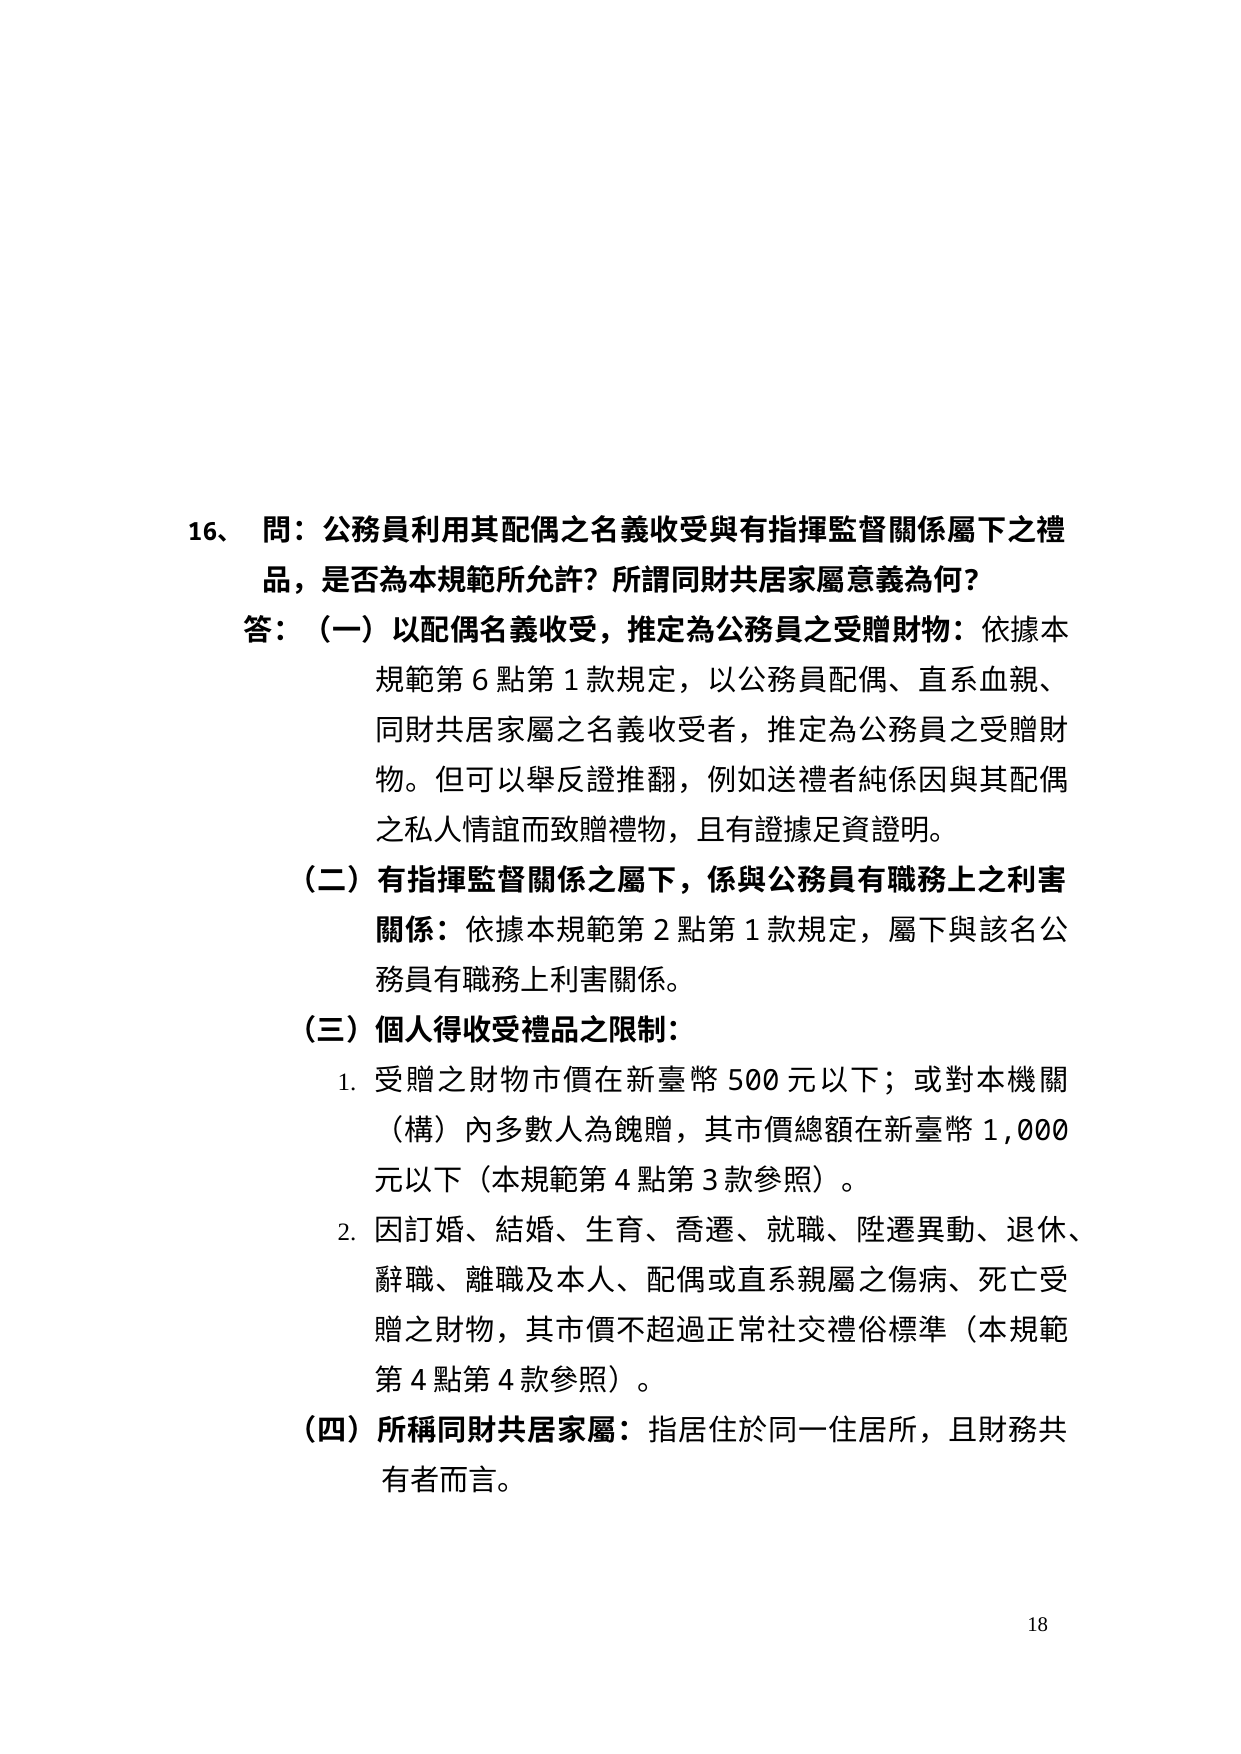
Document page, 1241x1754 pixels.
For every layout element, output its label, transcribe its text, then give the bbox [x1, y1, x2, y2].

text （四）所稱同財共居家屬：指居住於同一住居所，且財務共有者而言。 [287, 1400, 1069, 1500]
text （二）有指揮監督關係之屬下，係與公務員有職務上之利害關係：依據本規範第2點第1款規定，屬下與該名公務員有職務上利害關係。 [287, 850, 1069, 1000]
list 因訂婚、結婚、生育、喬遷、就職、陞遷異動、退休、辭職、離職及本人、配偶或直系親屬之傷病、死亡受贈之財物，其市價不超過正常社交禮俗標準（本規範第4點第4款參照）。 [337, 1200, 1069, 1400]
list 受贈之財物市價在新臺幣500元以下；或對本機關（構）內多數人為餽贈，其市價總額在新臺幣1,000元以下（本規範第4點第3款參照）。 [337, 1050, 1069, 1200]
text （三）個人得收受禮品之限制： [287, 1000, 1069, 1050]
text 答：（一）以配偶名義收受，推定為公務員之受贈財物：依據本規範第6點第1款規定，以公務員配偶、直系血親、同財共居家屬之名義收受者，推定為公務員之受贈財物。但可以舉反證推翻，例如送禮者純係因與其配偶之私人情誼而致贈禮物，且有證據足資證明。 [244, 600, 1069, 850]
list 問：公務員利用其配偶之名義收受與有指揮監督關係屬下之禮品，是否為本規範所允許？所謂同財共居家屬意義為何? [187, 500, 1069, 600]
